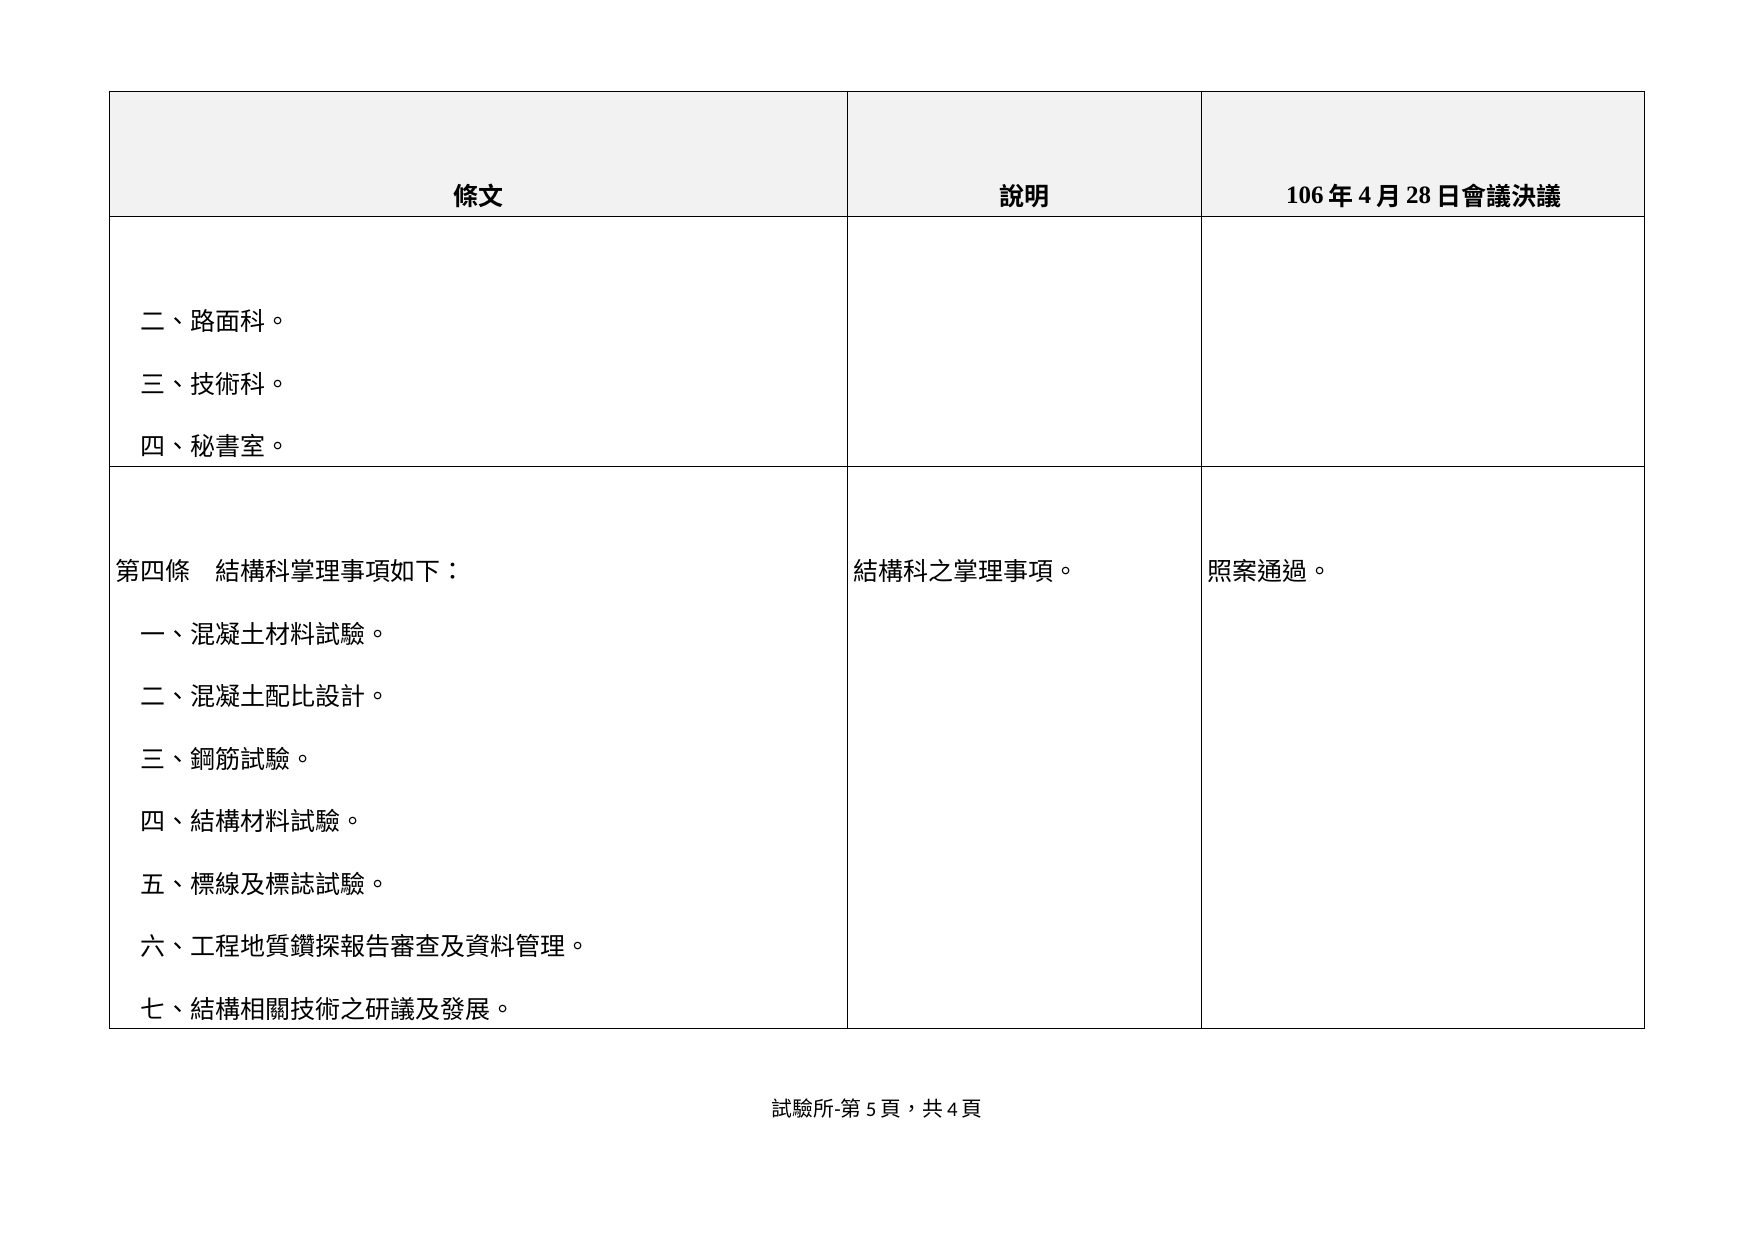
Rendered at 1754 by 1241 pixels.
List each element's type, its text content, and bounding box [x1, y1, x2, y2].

table_cell 照案通過。 [1202, 467, 1644, 1028]
table_cell [848, 217, 1201, 466]
table_cell [1202, 217, 1644, 466]
table_cell 結構科之掌理事項。 [848, 467, 1201, 1028]
table_header 條文 [110, 92, 847, 216]
table_header 說明 [848, 92, 1201, 216]
table_cell 第四條 結構科掌理事項如下： 一、混凝土材料試驗。 二、混凝土配比設計。 三、鋼筋試驗。 四、結構材料試驗。 五、標線及標誌試驗。 六、工程地質鑽探報告審查及資料管理。 七、結構相關技術之研議及發展。 [110, 467, 847, 1028]
table_header 106年4月28日會議決議 [1202, 92, 1644, 216]
table_cell 二、路面科。 三、技術科。 四、秘書室。 [110, 217, 847, 466]
